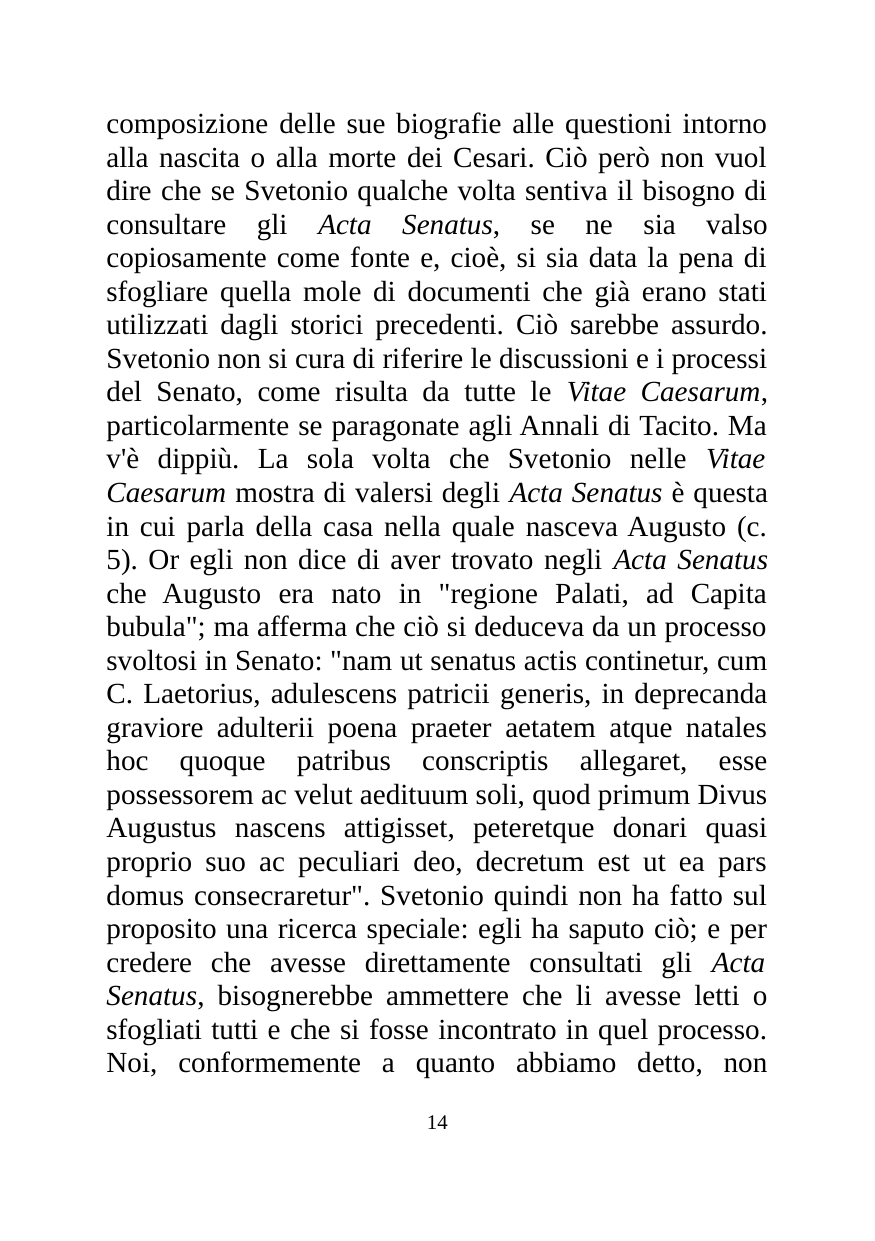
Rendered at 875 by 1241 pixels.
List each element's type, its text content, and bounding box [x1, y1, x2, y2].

text composizione delle sue biografie alle questioni intorno alla nascita o alla morte dei Cesari. Ciò però non vuol dire che se Svetonio qualche volta sentiva il bisogno di consultare gli Acta Senatus, se ne sia valso copiosamente come fonte e, cioè, si sia data la pena di sfogliare quella mole di documenti che già erano stati utilizzati dagli storici precedenti. Ciò sarebbe assurdo. Svetonio non si cura di riferire le discussioni e i processi del Senato, come risulta da tutte le Vitae Caesarum, particolarmente se paragonate agli Annali di Tacito. Ma v'è dippiù. La sola volta che Svetonio nelle Vitae Caesarum mostra di valersi degli Acta Senatus è questa in cui parla della casa nella quale nasceva Augusto (c. 5). Or egli non dice di aver trovato negli Acta Senatus che Augusto era nato in "regione Palati, ad Capita bubula"; ma afferma che ciò si deduceva da un processo svoltosi in Senato: "nam ut senatus actis continetur, cum C. Laetorius, adulescens patricii generis, in deprecanda graviore adulterii poena praeter aetatem atque natales hoc quoque patribus conscriptis allegaret, esse possessorem ac velut aedituum soli, quod primum Divus Augustus nascens attigisset, peteretque donari quasi proprio suo ac peculiari deo, decretum est ut ea pars domus consecraretur". Svetonio quindi non ha fatto sul proposito una ricerca speciale: egli ha saputo ciò; e per credere che avesse direttamente consultati gli Acta Senatus, bisognerebbe ammettere che li avesse letti o sfogliati tutti e che si fosse incontrato in quel processo. Noi, conformemente a quanto abbiamo detto, non [106, 106, 768, 1079]
